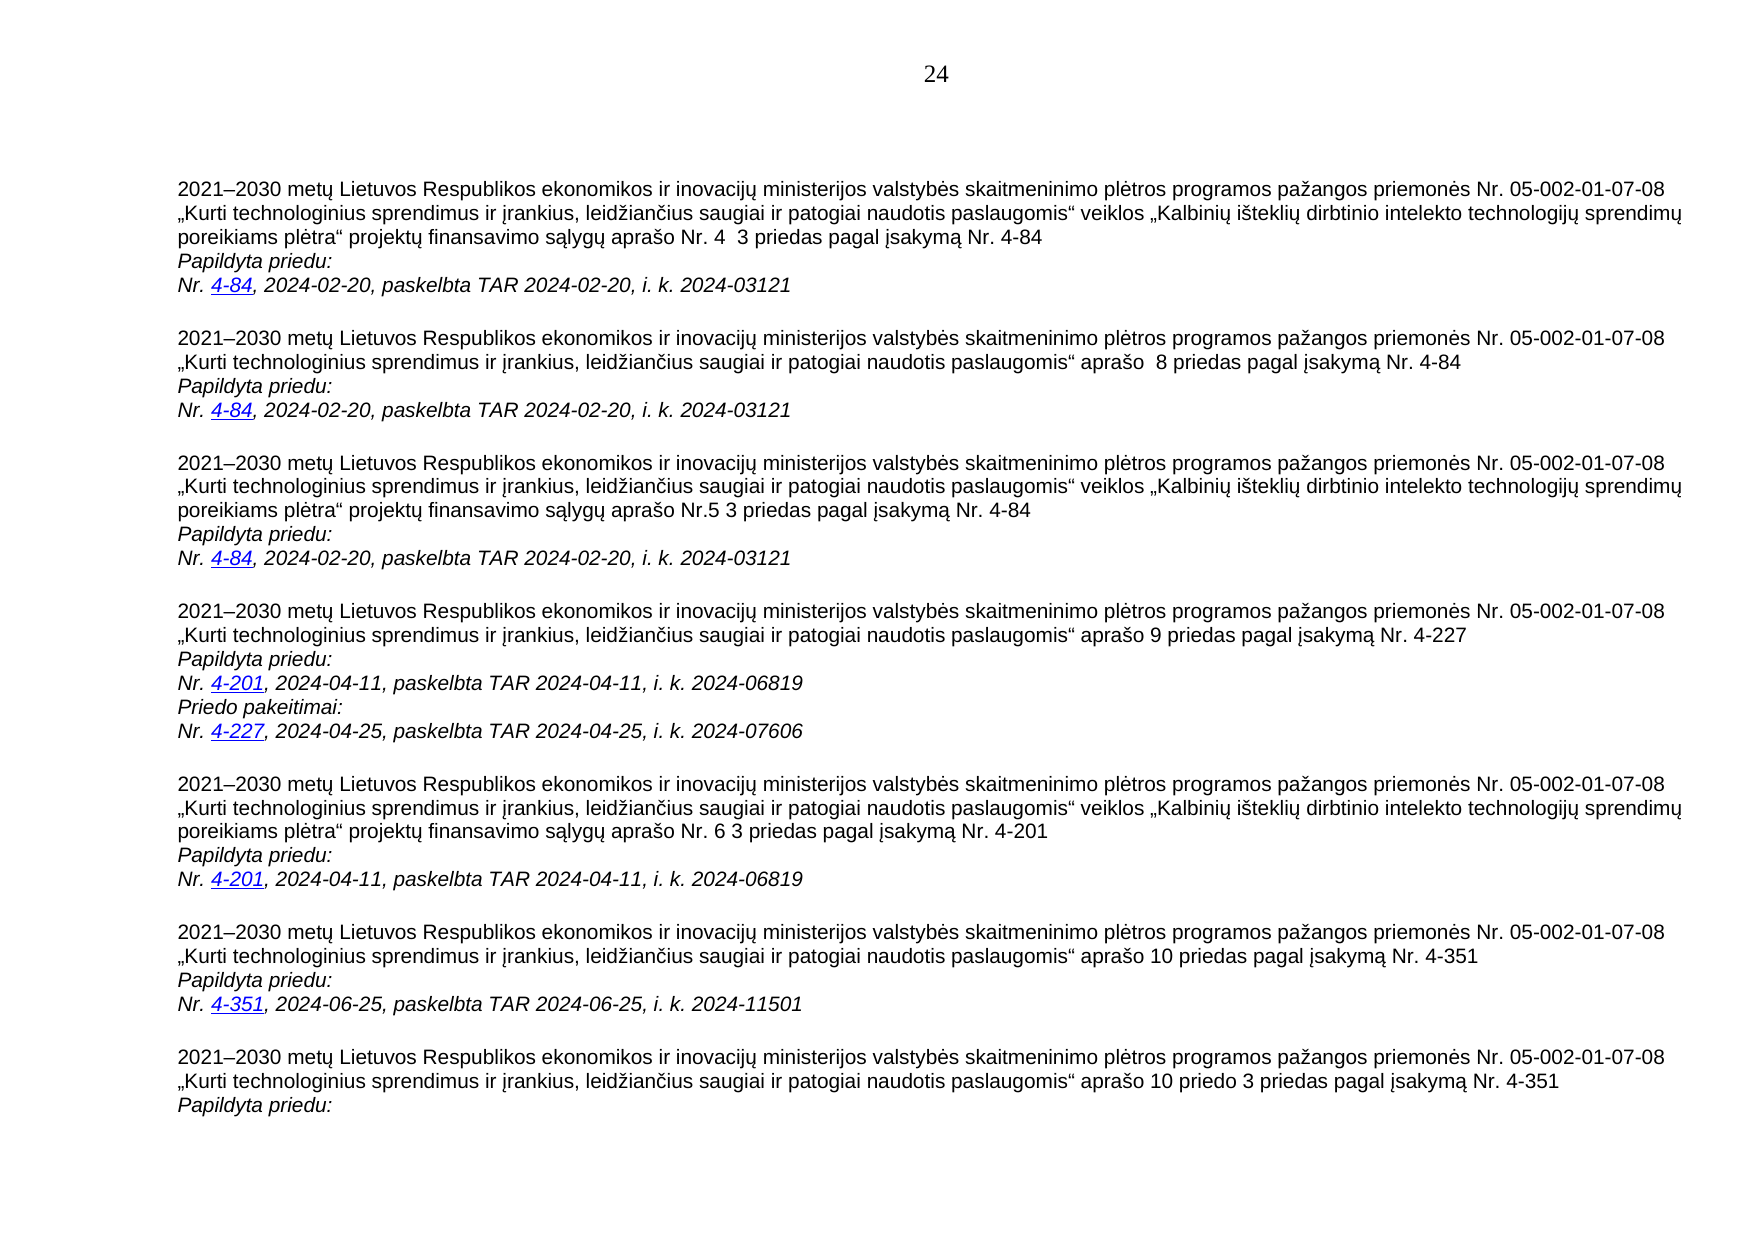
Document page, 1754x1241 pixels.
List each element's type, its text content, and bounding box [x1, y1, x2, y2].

text Nr. 4-351, 2024-06-25, paskelbta TAR 2024-06-25, i. k. 2024-11501 [177, 992, 1695, 1016]
text Papildyta priedu: [177, 374, 1695, 398]
text 2021–2030 metų Lietuvos Respublikos ekonomikos ir inovacijų ministerijos valstybės skaitmeninimo plėtros programos pažangos priemonės Nr. 05-002-01-07-08 „Kurti technologinius sprendimus ir įrankius, leidžiančius saugiai ir patogiai naudotis paslaugomis“ aprašo 9 priedas pagal įsakymą Nr. 4-227 [177, 599, 1695, 647]
text 2021–2030 metų Lietuvos Respublikos ekonomikos ir inovacijų ministerijos valstybės skaitmeninimo plėtros programos pažangos priemonės Nr. 05-002-01-07-08 „Kurti technologinius sprendimus ir įrankius, leidžiančius saugiai ir patogiai naudotis paslaugomis“ aprašo 10 priedo 3 priedas pagal įsakymą Nr. 4-351 [177, 1044, 1695, 1092]
text Nr. 4-201, 2024-04-11, paskelbta TAR 2024-04-11, i. k. 2024-06819 [177, 671, 1695, 695]
text 2021–2030 metų Lietuvos Respublikos ekonomikos ir inovacijų ministerijos valstybės skaitmeninimo plėtros programos pažangos priemonės Nr. 05-002-01-07-08 „Kurti technologinius sprendimus ir įrankius, leidžiančius saugiai ir patogiai naudotis paslaugomis“ veiklos „Kalbinių išteklių dirbtinio intelekto technologijų sprendimų poreikiams plėtra“ projektų finansavimo sąlygų aprašo Nr. 4 3 priedas pagal įsakymą Nr. 4-84 [177, 177, 1695, 249]
text Papildyta priedu: [177, 522, 1695, 546]
text Nr. 4-84, 2024-02-20, paskelbta TAR 2024-02-20, i. k. 2024-03121 [177, 273, 1695, 297]
text 2021–2030 metų Lietuvos Respublikos ekonomikos ir inovacijų ministerijos valstybės skaitmeninimo plėtros programos pažangos priemonės Nr. 05-002-01-07-08 „Kurti technologinius sprendimus ir įrankius, leidžiančius saugiai ir patogiai naudotis paslaugomis“ aprašo 8 priedas pagal įsakymą Nr. 4-84 [177, 326, 1695, 374]
text Nr. 4-227, 2024-04-25, paskelbta TAR 2024-04-25, i. k. 2024-07606 [177, 719, 1695, 743]
text Papildyta priedu: [177, 1092, 1695, 1116]
text 2021–2030 metų Lietuvos Respublikos ekonomikos ir inovacijų ministerijos valstybės skaitmeninimo plėtros programos pažangos priemonės Nr. 05-002-01-07-08 „Kurti technologinius sprendimus ir įrankius, leidžiančius saugiai ir patogiai naudotis paslaugomis“ veiklos „Kalbinių išteklių dirbtinio intelekto technologijų sprendimų poreikiams plėtra“ projektų finansavimo sąlygų aprašo Nr. 6 3 priedas pagal įsakymą Nr. 4-201 [177, 771, 1695, 843]
text Papildyta priedu: [177, 968, 1695, 992]
text Nr. 4-84, 2024-02-20, paskelbta TAR 2024-02-20, i. k. 2024-03121 [177, 546, 1695, 570]
text 2021–2030 metų Lietuvos Respublikos ekonomikos ir inovacijų ministerijos valstybės skaitmeninimo plėtros programos pažangos priemonės Nr. 05-002-01-07-08 „Kurti technologinius sprendimus ir įrankius, leidžiančius saugiai ir patogiai naudotis paslaugomis“ veiklos „Kalbinių išteklių dirbtinio intelekto technologijų sprendimų poreikiams plėtra“ projektų finansavimo sąlygų aprašo Nr.5 3 priedas pagal įsakymą Nr. 4-84 [177, 450, 1695, 522]
text 2021–2030 metų Lietuvos Respublikos ekonomikos ir inovacijų ministerijos valstybės skaitmeninimo plėtros programos pažangos priemonės Nr. 05-002-01-07-08 „Kurti technologinius sprendimus ir įrankius, leidžiančius saugiai ir patogiai naudotis paslaugomis“ aprašo 10 priedas pagal įsakymą Nr. 4-351 [177, 920, 1695, 968]
text Nr. 4-84, 2024-02-20, paskelbta TAR 2024-02-20, i. k. 2024-03121 [177, 398, 1695, 422]
text Priedo pakeitimai: [177, 695, 1695, 719]
text Papildyta priedu: [177, 249, 1695, 273]
text Papildyta priedu: [177, 843, 1695, 867]
text Papildyta priedu: [177, 647, 1695, 671]
text Nr. 4-201, 2024-04-11, paskelbta TAR 2024-04-11, i. k. 2024-06819 [177, 867, 1695, 891]
